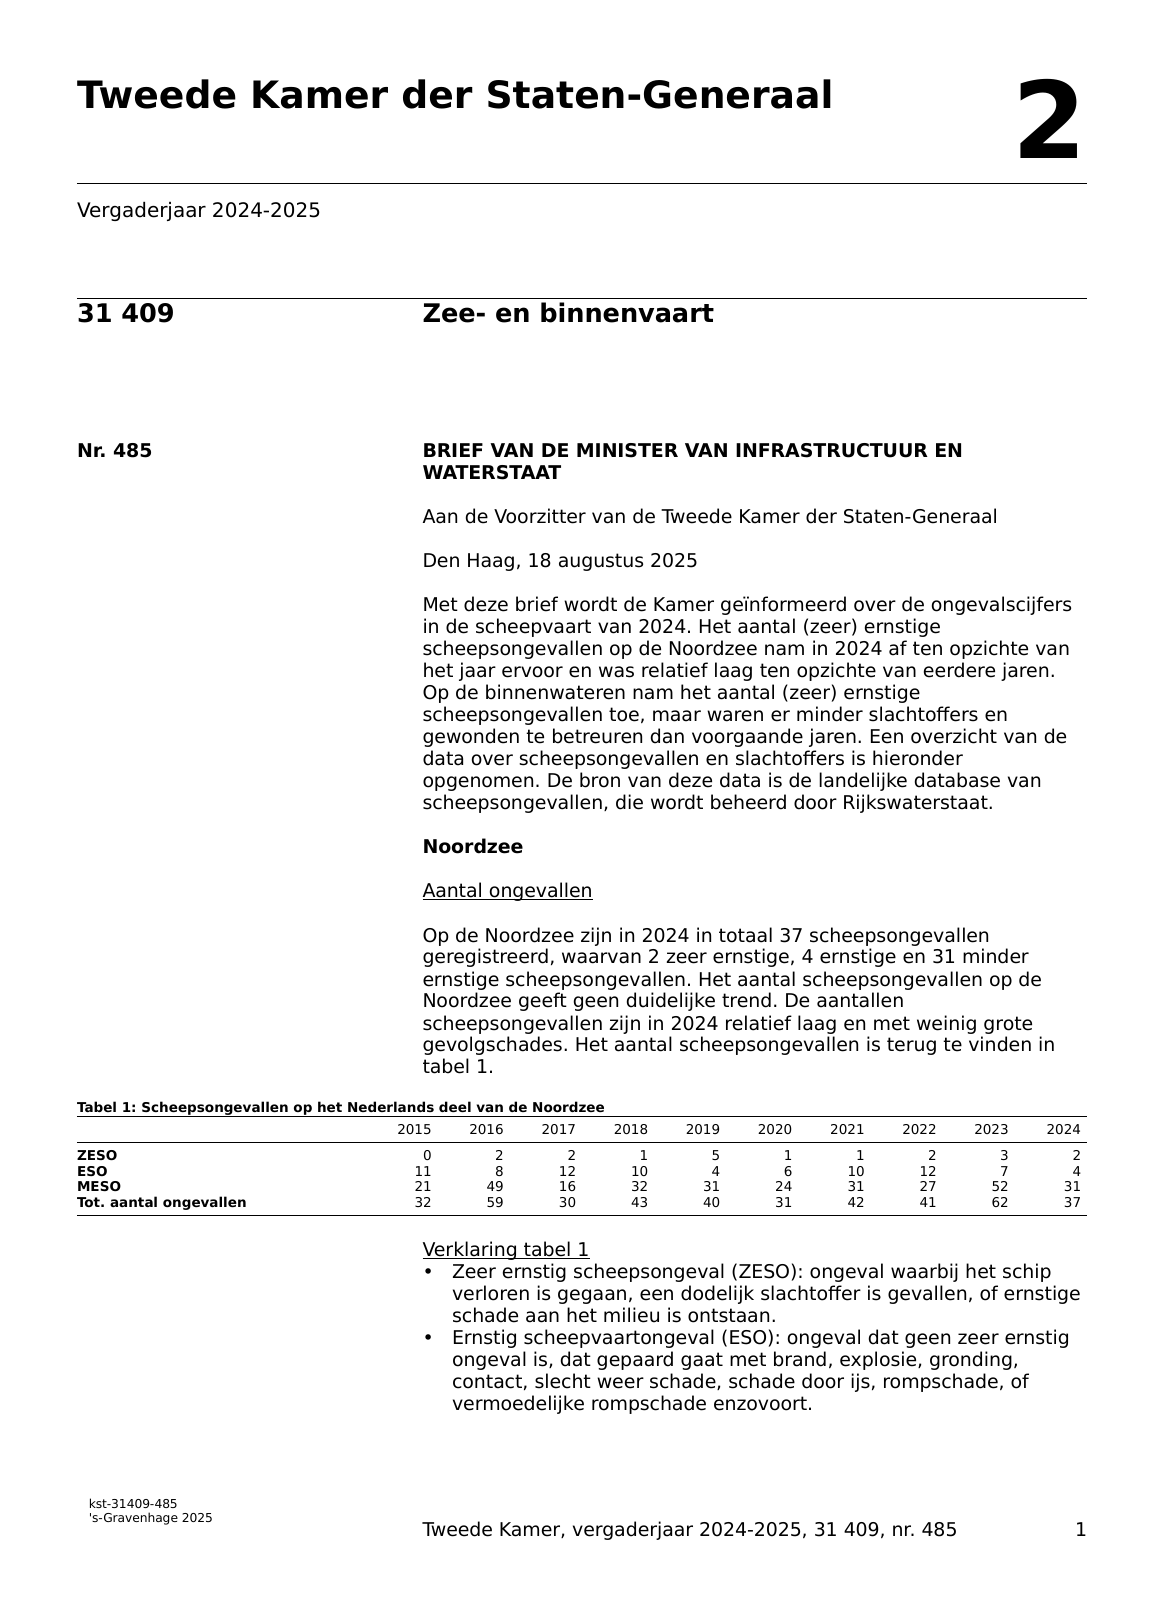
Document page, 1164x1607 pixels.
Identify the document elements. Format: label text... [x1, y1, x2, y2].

table_cell ESO [77, 1164, 365, 1179]
table_cell 2 [510, 1143, 582, 1163]
subtitle 31 409 Zee- en binnenvaart [77, 299, 1087, 329]
text Aan de Voorzitter van de Tweede Kamer der Staten-Generaal [422, 506, 1087, 528]
table_cell 32 [365, 1195, 437, 1215]
table_cell 5 [654, 1143, 726, 1163]
text Op de Noordzee zijn in 2024 in totaal 37 scheepsongevallen geregistreerd, waarvan 2 zeer ernstige, 4 ernstige en 31 minder ernstige scheepsongevallen. Het aantal scheepsongevallen op de Noordzee geeft geen duidelijke trend. De aantallen scheepsongevallen zijn in 2024 relatief laag en met weinig grote gevolgschades. Het aantal scheepsongevallen is terug te vinden in tabel 1. [422, 924, 1087, 1078]
table_cell 12 [510, 1164, 582, 1179]
table_cell 62 [942, 1195, 1014, 1215]
table_cell 2021 [798, 1117, 870, 1142]
table_cell 42 [798, 1195, 870, 1215]
table_cell 1 [726, 1143, 798, 1163]
table_cell 10 [798, 1164, 870, 1179]
table_cell 41 [870, 1195, 942, 1215]
table_cell 49 [438, 1179, 509, 1195]
table_cell 7 [942, 1164, 1014, 1179]
table_cell 59 [438, 1195, 509, 1215]
table_cell 8 [438, 1164, 509, 1179]
table_cell 2 [438, 1143, 509, 1163]
text kst-31409-485 [88, 1497, 323, 1511]
table_cell 32 [582, 1179, 654, 1195]
table_cell Vergaderjaar 2024-2025 [77, 184, 1087, 298]
table_cell 30 [510, 1195, 582, 1215]
table_cell 52 [942, 1179, 1014, 1195]
table_cell 31 [654, 1179, 726, 1195]
table_cell 11 [365, 1164, 437, 1179]
table_cell 2 [1015, 1143, 1087, 1163]
table_cell 2022 [870, 1117, 942, 1142]
table_cell 24 [726, 1179, 798, 1195]
table_cell 37 [1015, 1195, 1087, 1215]
table_cell 2020 [726, 1117, 798, 1142]
table_cell 40 [654, 1195, 726, 1215]
subtitle Noordzee [422, 836, 1087, 858]
table_header 2 [886, 59, 1087, 183]
table_cell 16 [510, 1179, 582, 1195]
table_cell 10 [582, 1164, 654, 1179]
table_cell 4 [1015, 1164, 1087, 1179]
table_cell 1 [798, 1143, 870, 1163]
subtitle Nr. 485 BRIEF VAN DE MINISTER VAN INFRASTRUCTUUR EN WATERSTAAT [77, 440, 1087, 484]
text 's-Gravenhage 2025 [88, 1511, 323, 1525]
table_cell MESO [77, 1179, 365, 1195]
table_cell 27 [870, 1179, 942, 1195]
table_cell 2023 [942, 1117, 1014, 1142]
table_cell 31 [798, 1179, 870, 1195]
table_cell 31 [726, 1195, 798, 1215]
table_cell 0 [365, 1143, 437, 1163]
table_cell 2017 [510, 1117, 582, 1142]
table_cell 43 [582, 1195, 654, 1215]
table_header Tabel 1: Scheepsongevallen op het Nederlands deel van de Noordzee [77, 1100, 1087, 1116]
table_cell 1 [582, 1143, 654, 1163]
text • Ernstig scheepvaartongeval (ESO): ongeval dat geen zeer ernstig ongeval is, dat gepaard gaat met brand, explosie, gronding, contact, slecht weer schade, schade door ijs, rompschade, of vermoedelijke rompschade enzovoort. [422, 1327, 1087, 1414]
subtitle Verklaring tabel 1 [422, 1239, 1087, 1261]
table_cell 6 [726, 1164, 798, 1179]
table_cell Tot. aantal ongevallen [77, 1195, 365, 1215]
table_cell 2015 [365, 1117, 437, 1142]
table_cell 3 [942, 1143, 1014, 1163]
text Met deze brief wordt de Kamer geïnformeerd over de ongevalscijfers in de scheepvaart van 2024. Het aantal (zeer) ernstige scheepsongevallen op de Noordzee nam in 2024 af ten opzichte van het jaar ervoor en was relatief laag ten opzichte van eerdere jaren. Op de binnenwateren nam het aantal (zeer) ernstige scheepsongevallen toe, maar waren er minder slachtoffers en gewonden te betreuren dan voorgaande jaren. Een overzicht van de data over scheepsongevallen en slachtoffers is hieronder opgenomen. De bron van deze data is de landelijke database van scheepsongevallen, die wordt beheerd door Rijkswaterstaat. [422, 594, 1087, 814]
table_cell ZESO [77, 1143, 365, 1163]
text Den Haag, 18 augustus 2025 [422, 550, 1087, 572]
table_cell 2019 [654, 1117, 726, 1142]
table_cell 2016 [438, 1117, 509, 1142]
table_cell 2024 [1015, 1117, 1087, 1142]
table_header Tweede Kamer der Staten-Generaal [77, 59, 886, 183]
table_cell 12 [870, 1164, 942, 1179]
table_cell 21 [365, 1179, 437, 1195]
subtitle Aantal ongevallen [422, 880, 1087, 902]
table_cell [77, 1117, 365, 1142]
table_cell 31 [1015, 1179, 1087, 1195]
table_cell 2 [870, 1143, 942, 1163]
table_cell 4 [654, 1164, 726, 1179]
table_cell 2018 [582, 1117, 654, 1142]
text • Zeer ernstig scheepsongeval (ZESO): ongeval waarbij het schip verloren is gegaan, een dodelijk slachtoffer is gevallen, of ernstige schade aan het milieu is ontstaan. [422, 1261, 1087, 1327]
